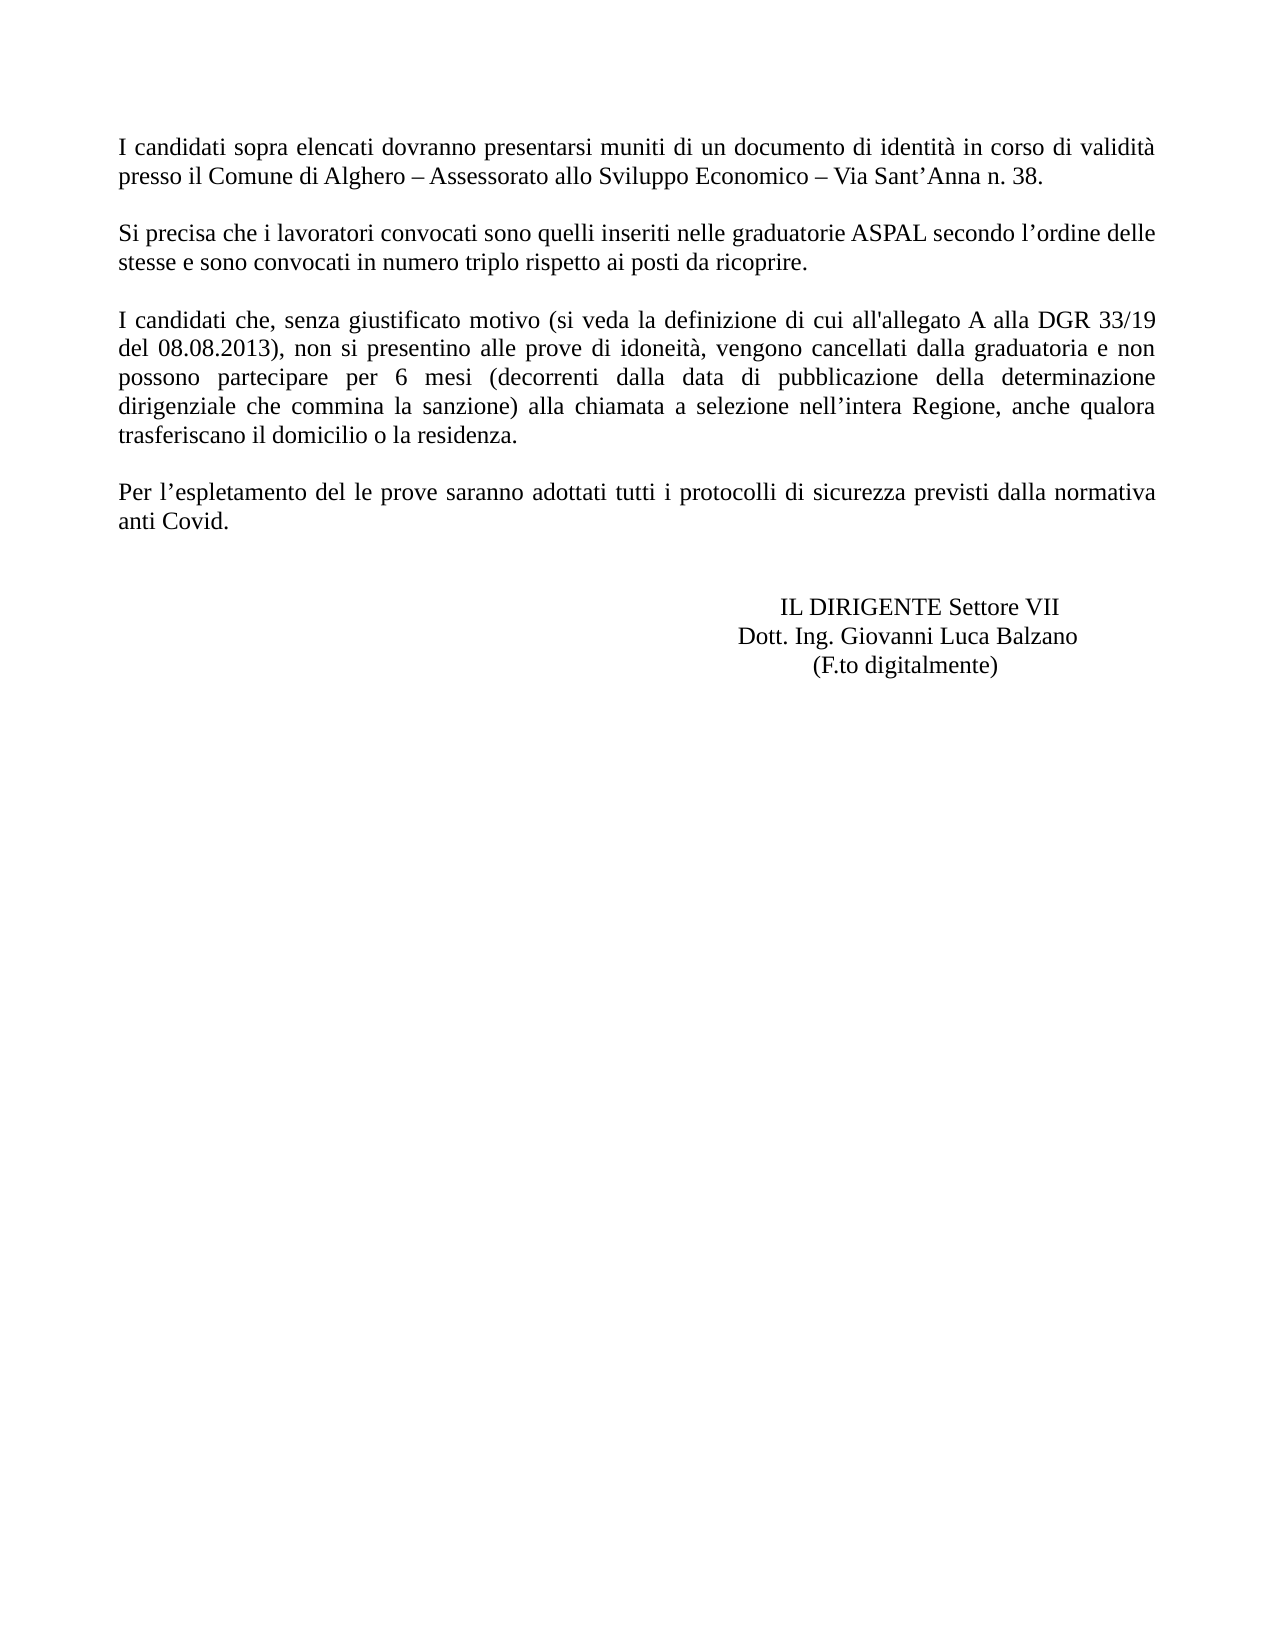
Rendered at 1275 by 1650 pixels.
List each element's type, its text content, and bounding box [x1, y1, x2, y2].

text Per l’espletamento del le prove saranno adottati tutti i protocolli di sicurezza previsti dalla normativa anti Covid. [118, 477, 1157, 535]
text I candidati sopra elencati dovranno presentarsi muniti di un documento di identità in corso di validità presso il Comune di Alghero – Assessorato allo Sviluppo Economico – Via Sant’Anna n. 38. [118, 132, 1157, 190]
text Dott. Ing. Giovanni Luca Balzano [706, 621, 1157, 650]
text I candidati che, senza giustificato motivo (si veda la definizione di cui all'allegato A alla DGR 33/19 del 08.08.2013), non si presentino alle prove di idoneità, vengono cancellati dalla graduatoria e non possono partecipare per 6 mesi (decorrenti dalla data di pubblicazione della determinazione dirigenziale che commina la sanzione) alla chiamata a selezione nell’intera Regione, anche qualora trasferiscano il domicilio o la residenza. [118, 305, 1157, 448]
text IL DIRIGENTE Settore VII [706, 592, 1157, 621]
text Si precisa che i lavoratori convocati sono quelli inseriti nelle graduatorie ASPAL secondo l’ordine delle stesse e sono convocati in numero triplo rispetto ai posti da ricoprire. [118, 218, 1157, 276]
text (F.to digitalmente) [706, 650, 1157, 678]
